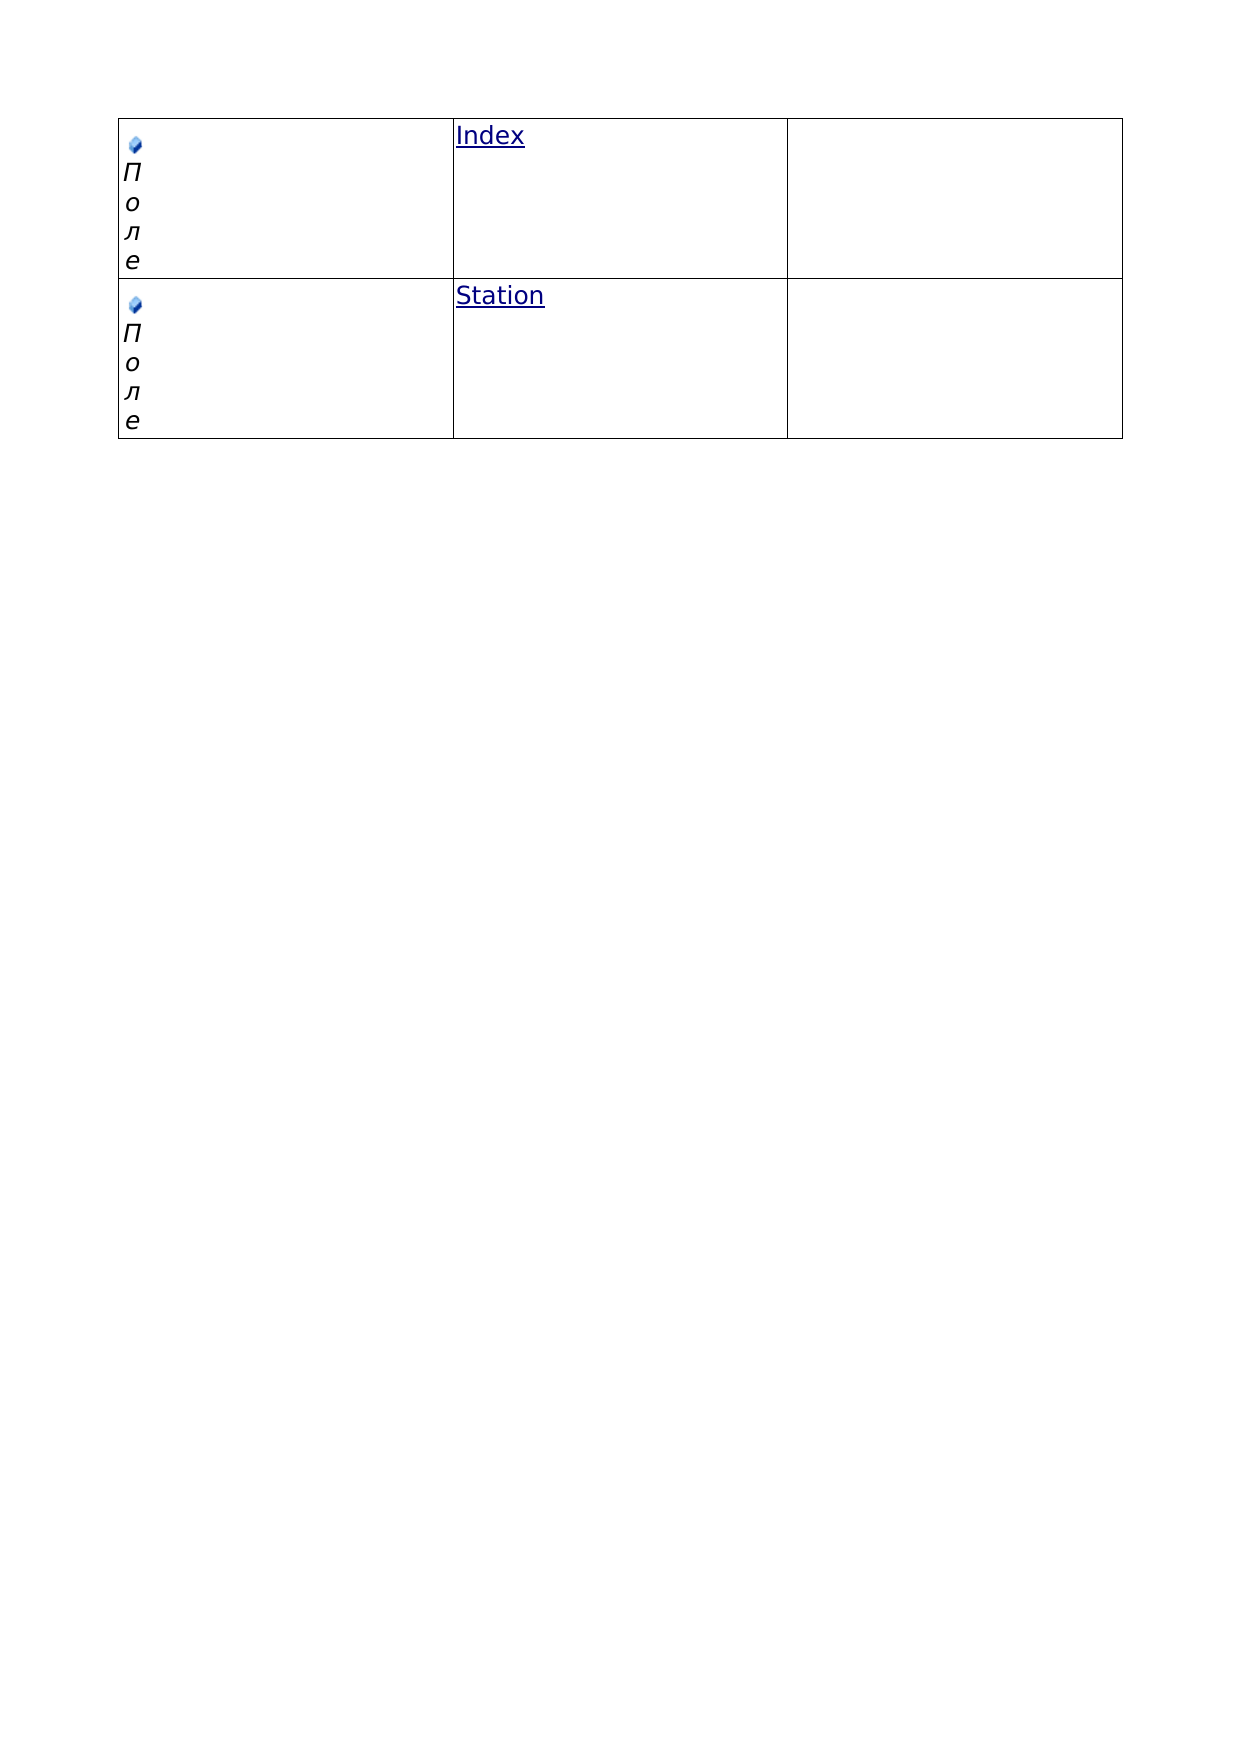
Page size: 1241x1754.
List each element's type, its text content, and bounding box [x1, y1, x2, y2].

table_cell Index [454, 119, 787, 278]
table_cell [788, 119, 1122, 278]
table_cell [119, 119, 453, 278]
table_cell Station [454, 279, 787, 438]
table_cell [788, 279, 1122, 438]
picture [121, 133, 147, 159]
table_cell [119, 279, 453, 438]
picture [121, 293, 147, 319]
